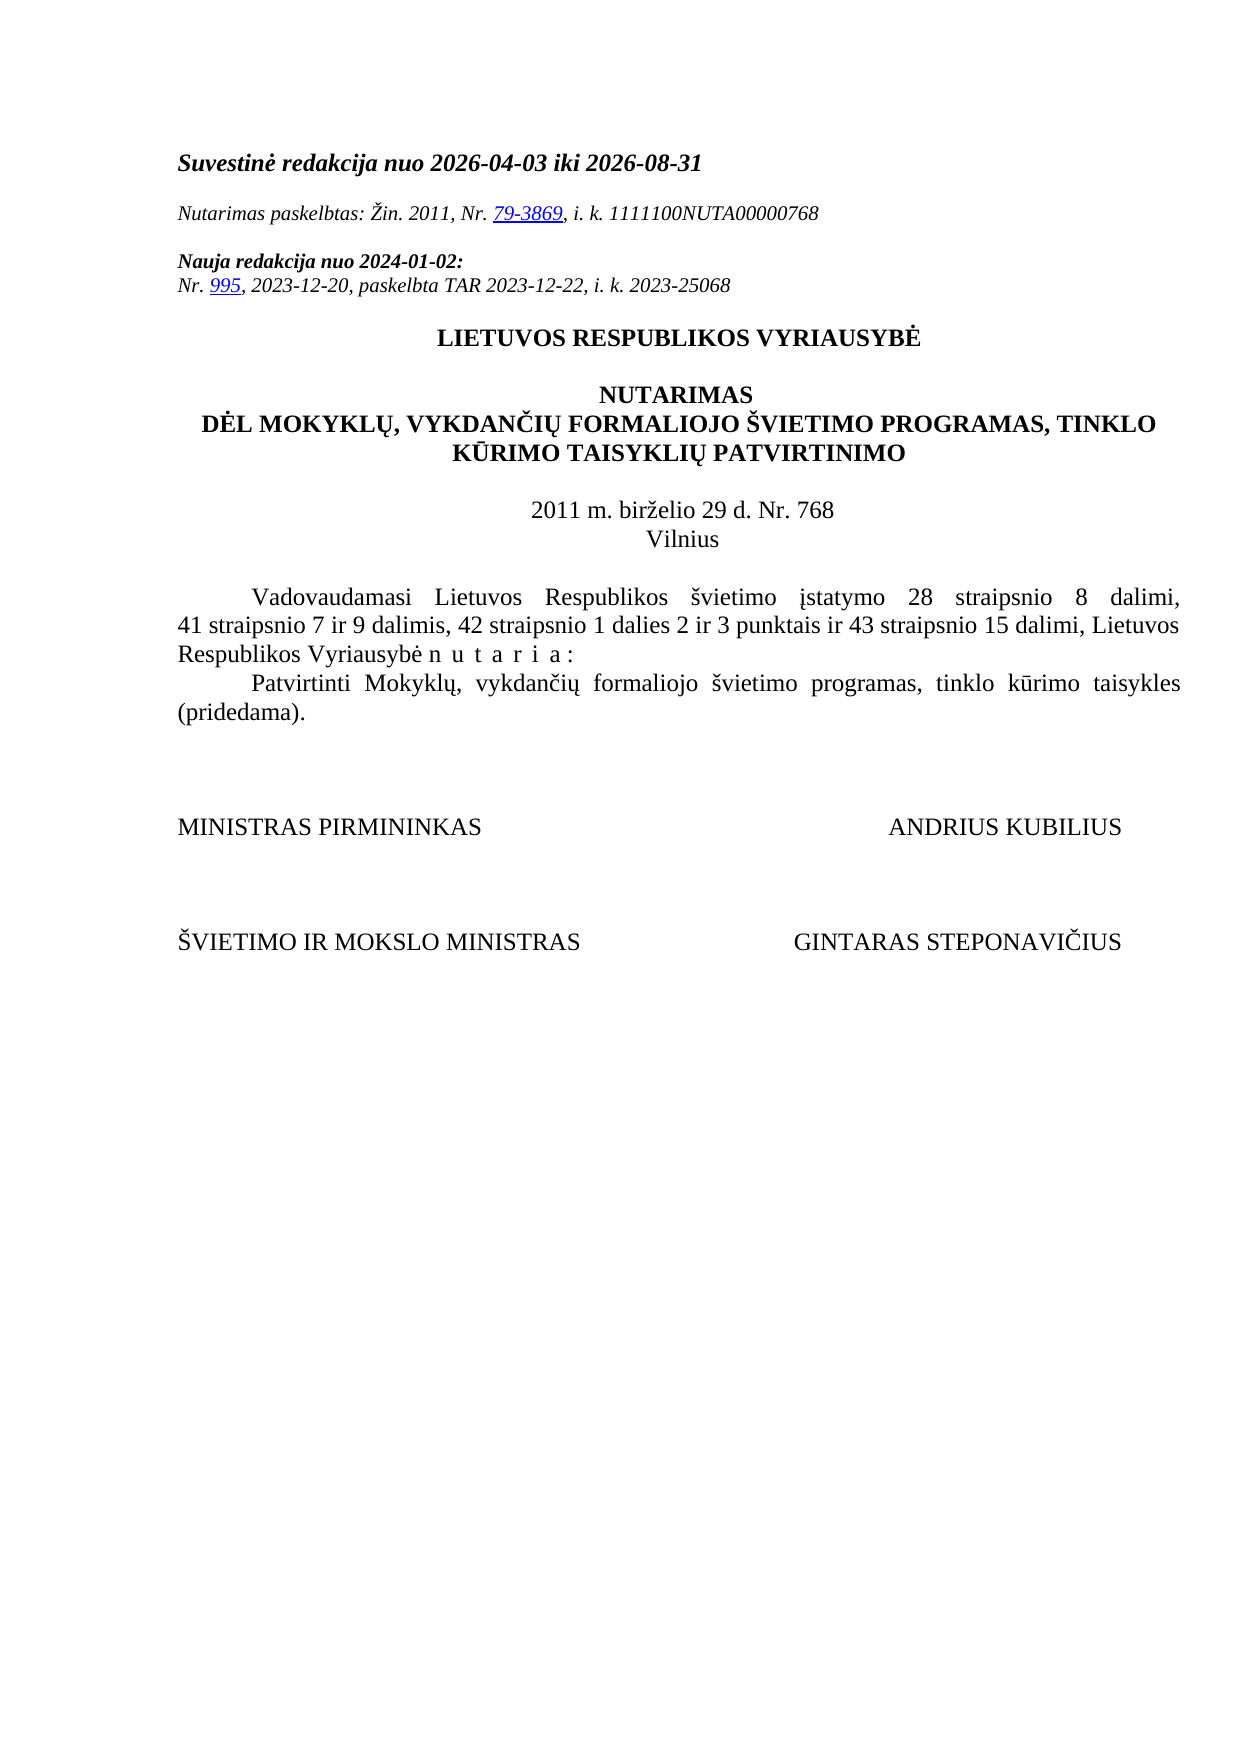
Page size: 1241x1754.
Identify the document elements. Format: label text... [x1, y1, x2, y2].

text ŠVIETIMO IR MOKSLO MINISTRAS GINTARAS STEPONAVIČIUS [177, 927, 1181, 956]
text Patvirtinti Mokyklų, vykdančių formaliojo švietimo programas, tinklo kūrimo taisykles (pridedama). [177, 668, 1181, 726]
text Vilnius [177, 524, 1181, 553]
text DĖL MOKYKLŲ, VYKDANČIŲ FORMALIOJO ŠVIETIMO PROGRAMAS, TINKLO KŪRIMO TAISYKLIŲ PATVIRTINIMO [177, 409, 1181, 467]
text 2011 m. birželio 29 d. Nr. 768 [177, 496, 1181, 524]
text Nauja redakcija nuo 2024-01-02: [177, 249, 1181, 273]
text LIETUVOS RESPUBLIKOS VYRIAUSYBĖ [177, 323, 1181, 352]
text Vadovaudamasi Lietuvos Respublikos švietimo įstatymo 28 straipsnio 8 dalimi, 41 straipsnio 7 ir 9 dalimis, 42 straipsnio 1 dalies 2 ir 3 punktais ir 43 straipsnio 15 dalimi, Lietuvos Respublikos Vyriausybė nutaria : [177, 582, 1181, 668]
text MINISTRAS PIRMININKAS ANDRIUS KUBILIUS [177, 812, 1181, 841]
text Suvestinė redakcija nuo 2026-04-03 iki 2026-08-31 [177, 148, 1181, 176]
text Nutarimas paskelbtas: Žin. 2011, Nr. 79-3869, i. k. 1111100NUTA00000768 [177, 201, 1181, 224]
text Nr. 995, 2023-12-20, paskelbta TAR 2023-12-22, i. k. 2023-25068 [177, 273, 1181, 297]
text NUTARIMAS [177, 381, 1181, 409]
